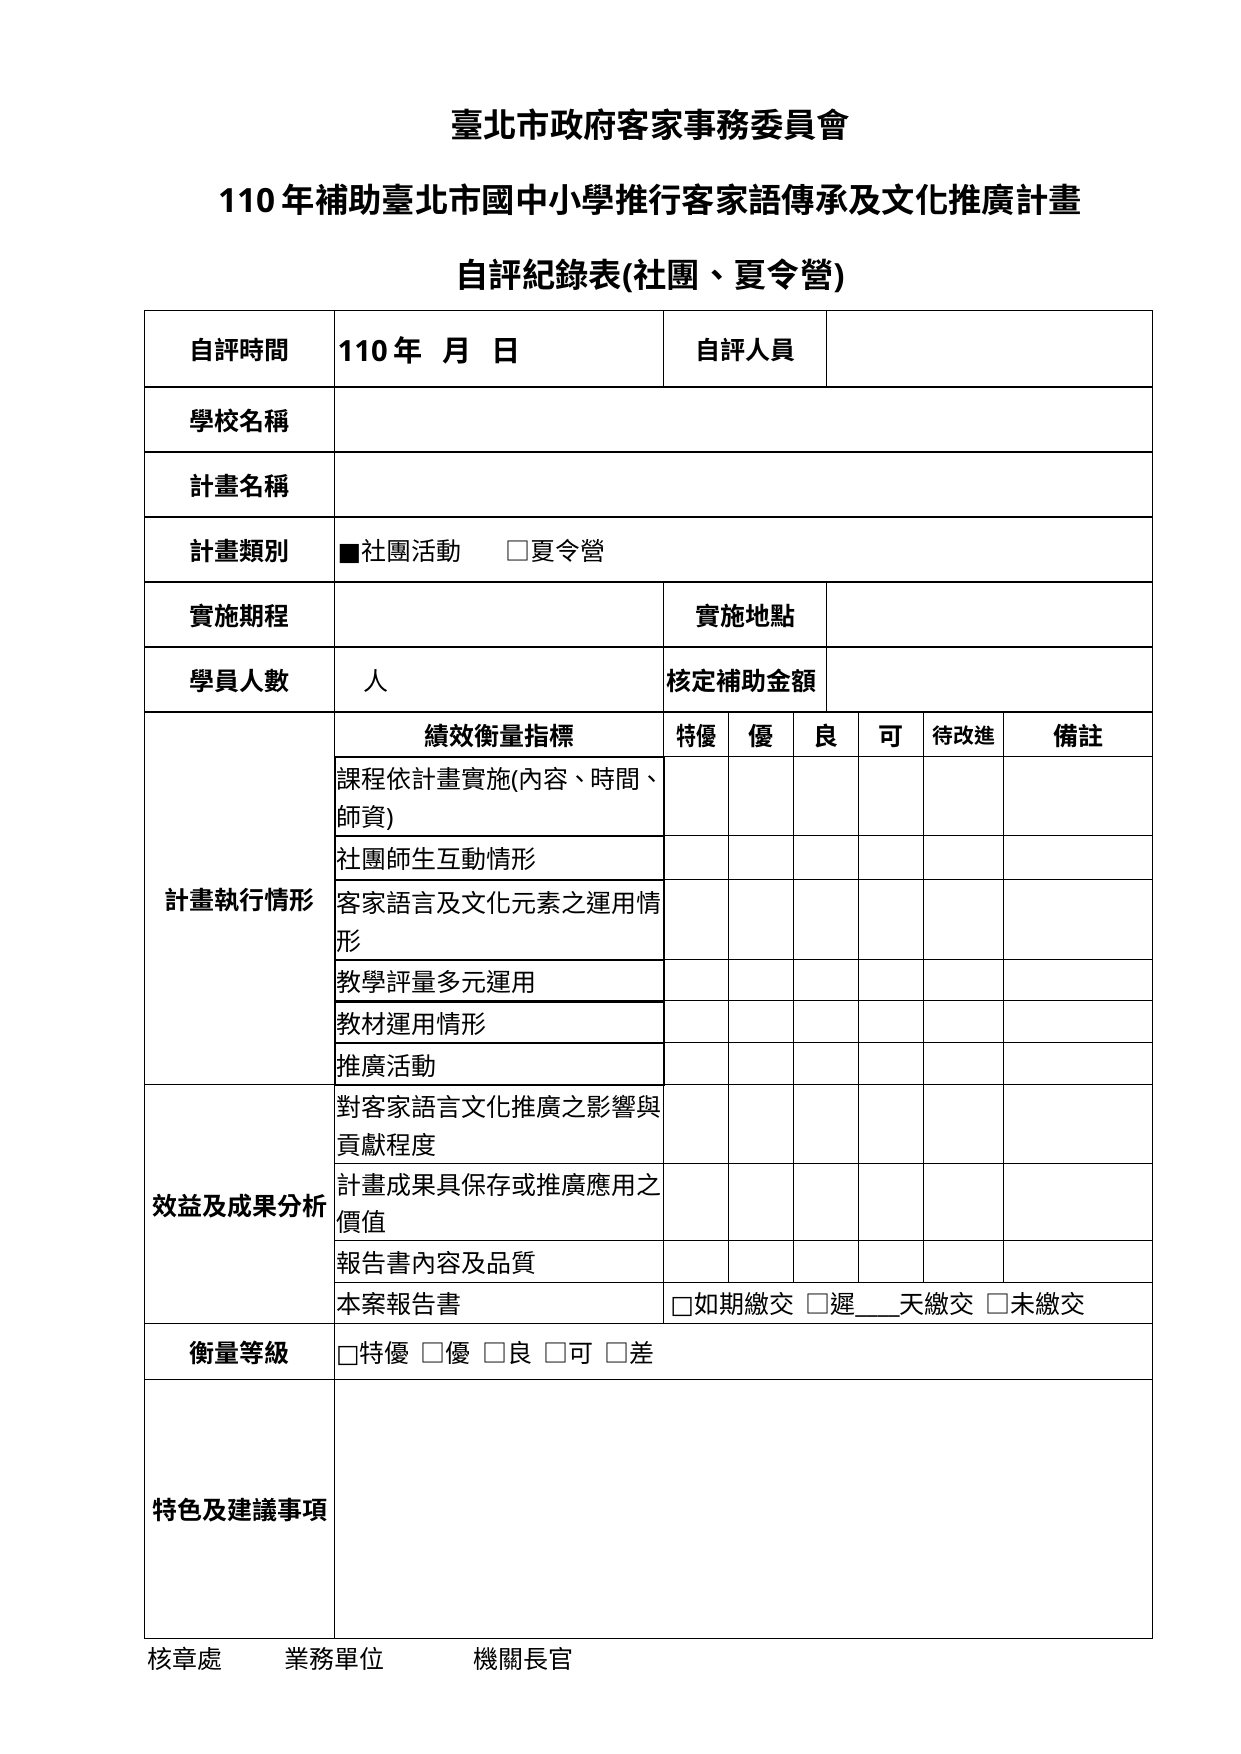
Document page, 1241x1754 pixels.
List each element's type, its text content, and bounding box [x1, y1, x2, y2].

table_cell 備註 [1004, 713, 1152, 756]
table_cell 優 [729, 713, 793, 756]
table_cell 本案報告書 [335, 1283, 663, 1323]
table_header 自評時間 [145, 311, 334, 386]
table_cell [1004, 1164, 1152, 1240]
table_cell [794, 1085, 858, 1163]
table_cell ■社團活動 □夏令營 [335, 518, 1152, 581]
table_cell [827, 648, 1152, 711]
table_cell [859, 1001, 923, 1042]
table_cell [859, 880, 923, 958]
table_cell [665, 1001, 728, 1042]
table_cell [665, 960, 728, 1000]
table_cell [729, 1241, 793, 1282]
table_cell [729, 960, 793, 1000]
table_cell 良 [794, 713, 858, 756]
table_cell [729, 880, 793, 958]
table_cell [335, 583, 663, 646]
table_cell [859, 757, 923, 835]
table_cell [1004, 836, 1152, 879]
table_cell [924, 1043, 1003, 1084]
table_cell 實施期程 [145, 583, 334, 646]
table_cell [729, 757, 793, 835]
table_cell [924, 1085, 1003, 1163]
table_cell [827, 583, 1152, 646]
table_cell [924, 1001, 1003, 1042]
text 110年補助臺北市國中小學推行客家語傳承及文化推廣計畫 [148, 160, 1152, 235]
table_cell [665, 880, 728, 958]
table_cell 教學評量多元運用 [336, 961, 663, 1000]
text 自評紀錄表(社團、夏令營) [148, 235, 1152, 310]
table_cell □特優 □優 □良 □可 □差 [335, 1324, 1152, 1379]
table_cell [665, 836, 728, 879]
table_cell [729, 1001, 793, 1042]
table_cell [1004, 757, 1152, 835]
table_cell [665, 757, 728, 835]
table_cell 計畫類別 [145, 518, 334, 581]
table_cell 特色及建議事項 [145, 1380, 334, 1638]
table_cell [859, 960, 923, 1000]
table_cell 計畫名稱 [145, 453, 334, 516]
table_cell 課程依計畫實施(內容、時間、師資) [336, 758, 663, 835]
table_cell 計畫執行情形 [145, 713, 334, 1084]
table_cell [1004, 880, 1152, 958]
table_cell [794, 960, 858, 1000]
table_cell 效益及成果分析 [145, 1085, 334, 1323]
table_cell [859, 1043, 923, 1084]
table_header 自評人員 [664, 311, 826, 386]
table_cell [794, 1164, 858, 1240]
table_cell [729, 1043, 793, 1084]
table_cell 績效衡量指標 [335, 713, 663, 756]
table_cell 教材運用情形 [336, 1003, 663, 1042]
table_cell [335, 1380, 1152, 1638]
table_header [827, 311, 1152, 386]
table_cell [729, 1085, 793, 1163]
table_header 110年 月 日 [335, 311, 663, 386]
table_cell 社團師生互動情形 [336, 837, 663, 879]
table_cell [729, 1164, 793, 1240]
table_cell [859, 1164, 923, 1240]
text 臺北市政府客家事務委員會 [148, 85, 1152, 160]
table_cell [794, 1043, 858, 1084]
table_cell [1004, 960, 1152, 1000]
table_cell [665, 1043, 728, 1084]
table_cell [859, 1085, 923, 1163]
table_cell 計畫成果具保存或推廣應用之價值 [335, 1164, 663, 1240]
table_cell [794, 880, 858, 958]
table_cell [1004, 1043, 1152, 1084]
table_cell [1004, 1001, 1152, 1042]
table_cell 對客家語言文化推廣之影響與貢獻程度 [335, 1086, 663, 1163]
table_cell [729, 836, 793, 879]
table_cell □如期繳交 □遲____天繳交 □未繳交 [664, 1283, 1152, 1323]
table_cell [924, 880, 1003, 958]
table_cell [794, 836, 858, 879]
table_cell 衡量等級 [145, 1324, 334, 1379]
table_cell 學校名稱 [145, 388, 334, 451]
table_cell [1004, 1085, 1152, 1163]
table_cell [924, 960, 1003, 1000]
table_cell [924, 836, 1003, 879]
table_cell [664, 1241, 728, 1282]
table_cell [794, 1241, 858, 1282]
table_cell [859, 1241, 923, 1282]
table_cell [664, 1164, 728, 1240]
table_cell [664, 1085, 728, 1163]
table_cell [794, 757, 858, 835]
table_cell [924, 1241, 1003, 1282]
table_cell [1004, 1241, 1152, 1282]
table_cell 可 [859, 713, 923, 756]
table_cell 實施地點 [664, 583, 826, 646]
table_cell 核定補助金額 [664, 648, 826, 711]
text 核章處 業務單位 機關長官 [148, 1639, 1152, 1676]
table_cell 特優 [664, 713, 728, 756]
table_cell [335, 388, 1152, 451]
table_cell 報告書內容及品質 [335, 1241, 663, 1282]
table_cell [335, 453, 1152, 516]
table_cell 人 [335, 648, 663, 711]
table_cell [794, 1001, 858, 1042]
table_cell 待改進 [924, 713, 1003, 756]
table_cell 客家語言及文化元素之運用情形 [336, 881, 663, 958]
table_cell [924, 757, 1003, 835]
table_cell 學員人數 [145, 648, 334, 711]
table_cell [859, 836, 923, 879]
table_cell [924, 1164, 1003, 1240]
table_cell 推廣活動 [336, 1044, 663, 1084]
